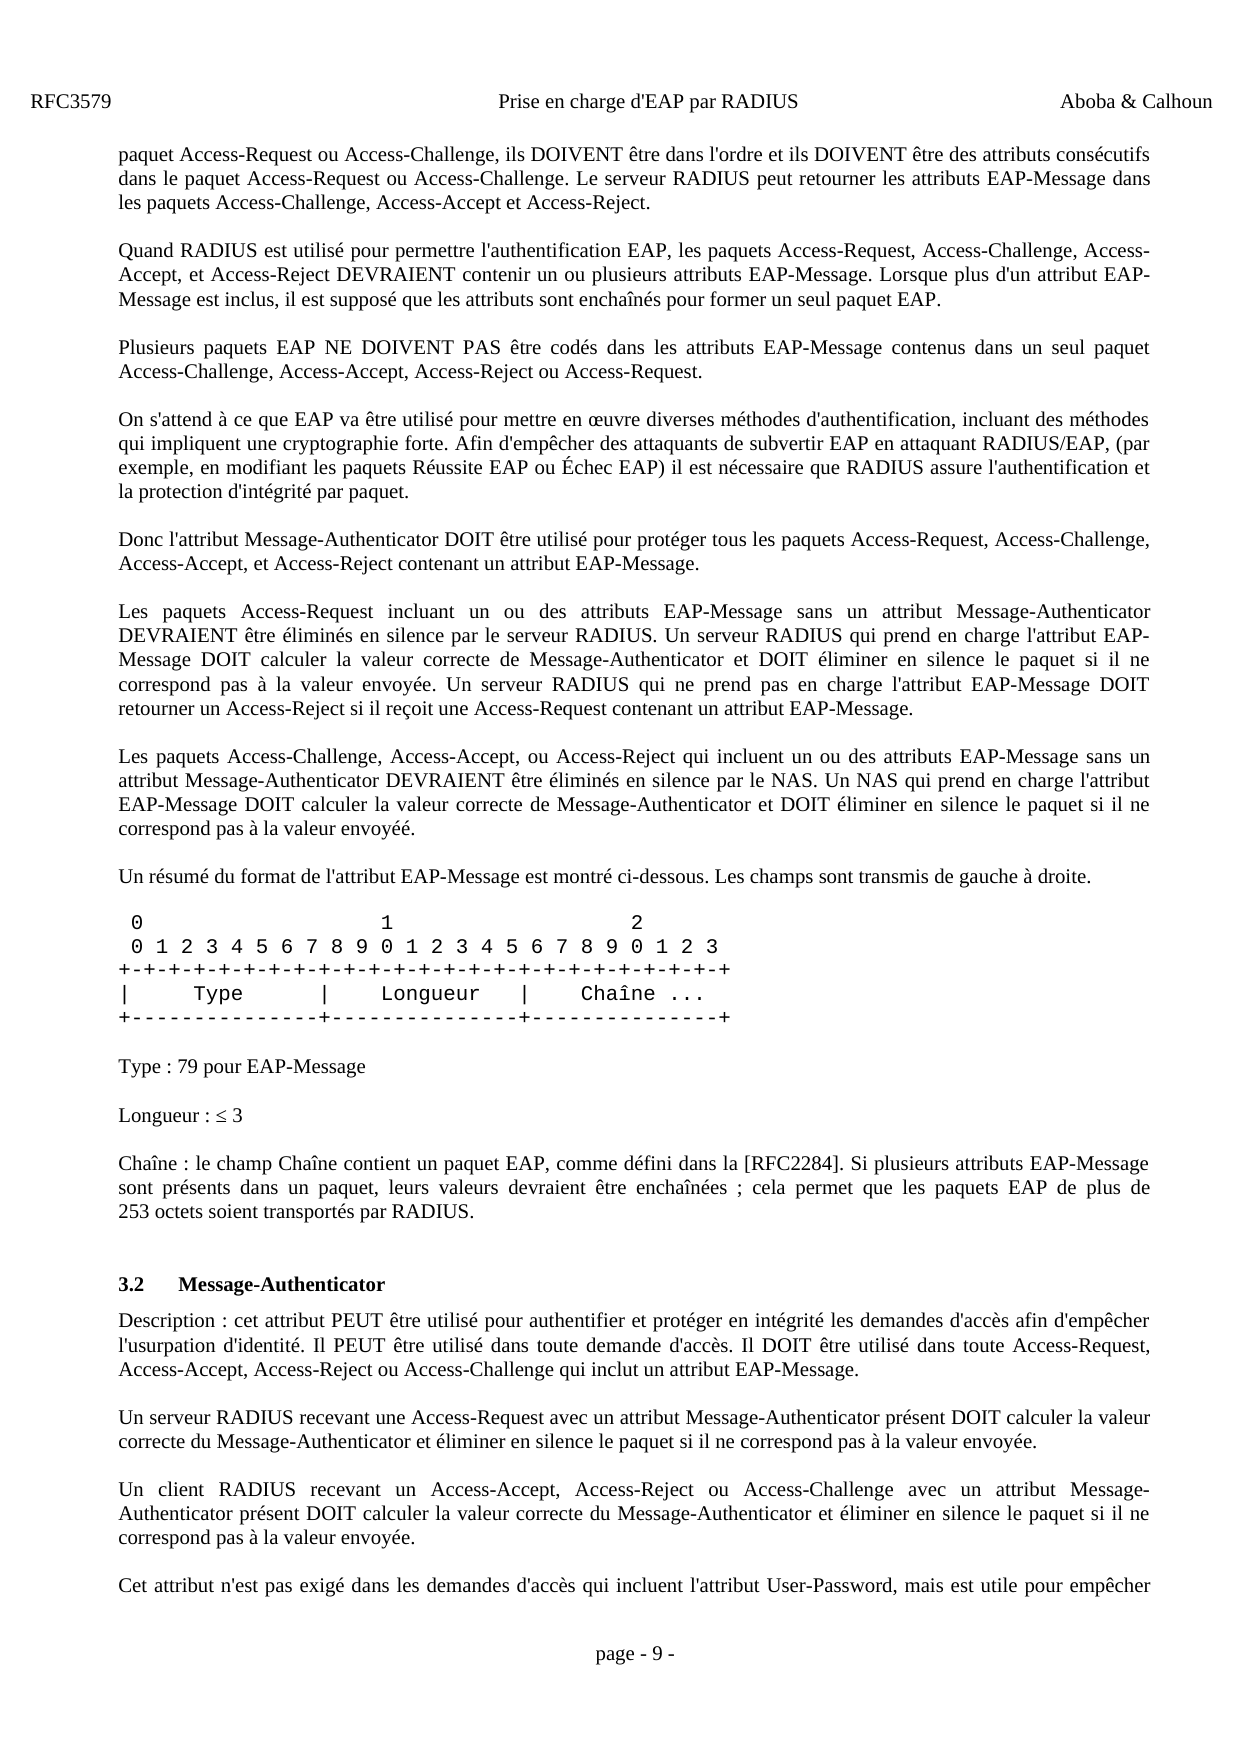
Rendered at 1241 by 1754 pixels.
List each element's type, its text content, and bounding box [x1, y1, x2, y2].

text Description : cet attribut PEUT être utilisé pour authentifier et protéger en intégrité les demandes d'accès afin d'empêcher l'usurpation d'identité. Il PEUT être utilisé dans toute demande d'accès. Il DOIT être utilisé dans toute Access-Request, Access-Accept, Access-Reject ou Access-Challenge qui inclut un attribut EAP-Message. [118, 1308, 1152, 1381]
text Les paquets Access-Challenge, Access-Accept, ou Access-Reject qui incluent un ou des attributs EAP-Message sans un attribut Message-Authenticator DEVRAIENT être éliminés en silence par le NAS. Un NAS qui prend en charge l'attribut EAP-Message DOIT calculer la valeur correcte de Message-Authenticator et DOIT éliminer en silence le paquet si il ne correspond pas à la valeur envoyéé. [118, 744, 1152, 840]
text | Type | Longueur | Chaîne ... [118, 983, 1152, 1007]
text 0 1 2 [118, 912, 1152, 936]
text +---------------+---------------+---------------+ [118, 1007, 1152, 1030]
text 0 1 2 3 4 5 6 7 8 9 0 1 2 3 4 5 6 7 8 9 0 1 2 3 [118, 936, 1152, 959]
text Donc l'attribut Message-Authenticator DOIT être utilisé pour protéger tous les paquets Access-Request, Access-Challenge, Access-Accept, et Access-Reject contenant un attribut EAP-Message. [118, 527, 1152, 575]
text On s'attend à ce que EAP va être utilisé pour mettre en œuvre diverses méthodes d'authentification, incluant des méthodes qui impliquent une cryptographie forte. Afin d'empêcher des attaquants de subvertir EAP en attaquant RADIUS/EAP, (par exemple, en modifiant les paquets Réussite EAP ou Échec EAP) il est nécessaire que RADIUS assure l'authentification et la protection d'intégrité par paquet. [118, 407, 1152, 503]
text Chaîne : le champ Chaîne contient un paquet EAP, comme défini dans la [RFC2284]. Si plusieurs attributs EAP-Message sont présents dans un paquet, leurs valeurs devraient être enchaînées ; cela permet que les paquets EAP de plus de 253 octets soient transportés par RADIUS. [118, 1151, 1152, 1223]
text Un client RADIUS recevant un Access-Accept, Access-Reject ou Access-Challenge avec un attribut Message-Authenticator présent DOIT calculer la valeur correcte du Message-Authenticator et éliminer en silence le paquet si il ne correspond pas à la valeur envoyée. [118, 1477, 1152, 1549]
text Les paquets Access-Request incluant un ou des attributs EAP-Message sans un attribut Message-Authenticator DEVRAIENT être éliminés en silence par le serveur RADIUS. Un serveur RADIUS qui prend en charge l'attribut EAP-Message DOIT calculer la valeur correcte de Message-Authenticator et DOIT éliminer en silence le paquet si il ne correspond pas à la valeur envoyée. Un serveur RADIUS qui ne prend pas en charge l'attribut EAP-Message DOIT retourner un Access-Reject si il reçoit une Access-Request contenant un attribut EAP-Message. [118, 599, 1152, 719]
text Plusieurs paquets EAP NE DOIVENT PAS être codés dans les attributs EAP-Message contenus dans un seul paquet Access-Challenge, Access-Accept, Access-Reject ou Access-Request. [118, 334, 1152, 383]
text Un résumé du format de l'attribut EAP-Message est montré ci-dessous. Les champs sont transmis de gauche à droite. [118, 864, 1152, 888]
text Un serveur RADIUS recevant une Access-Request avec un attribut Message-Authenticator présent DOIT calculer la valeur correcte du Message-Authenticator et éliminer en silence le paquet si il ne correspond pas à la valeur envoyée. [118, 1405, 1152, 1453]
text Longueur : ≤ 3 [118, 1102, 1152, 1127]
text Quand RADIUS est utilisé pour permettre l'authentification EAP, les paquets Access-Request, Access-Challenge, Access-Accept, et Access-Reject DEVRAIENT contenir un ou plusieurs attributs EAP-Message. Lorsque plus d'un attribut EAP-Message est inclus, il est supposé que les attributs sont enchaînés pour former un seul paquet EAP. [118, 238, 1152, 311]
text +-+-+-+-+-+-+-+-+-+-+-+-+-+-+-+-+-+-+-+-+-+-+-+-+ [118, 959, 1152, 983]
subtitle 3.2 Message-Authenticator [118, 1272, 1152, 1296]
text Type : 79 pour EAP-Message [118, 1054, 1152, 1078]
text Cet attribut n'est pas exigé dans les demandes d'accès qui incluent l'attribut User-Password, mais est utile pour empêcher [118, 1573, 1152, 1597]
text paquet Access-Request ou Access-Challenge, ils DOIVENT être dans l'ordre et ils DOIVENT être des attributs consécutifs dans le paquet Access-Request ou Access-Challenge. Le serveur RADIUS peut retourner les attributs EAP-Message dans les paquets Access-Challenge, Access-Accept et Access-Reject. [118, 142, 1152, 214]
